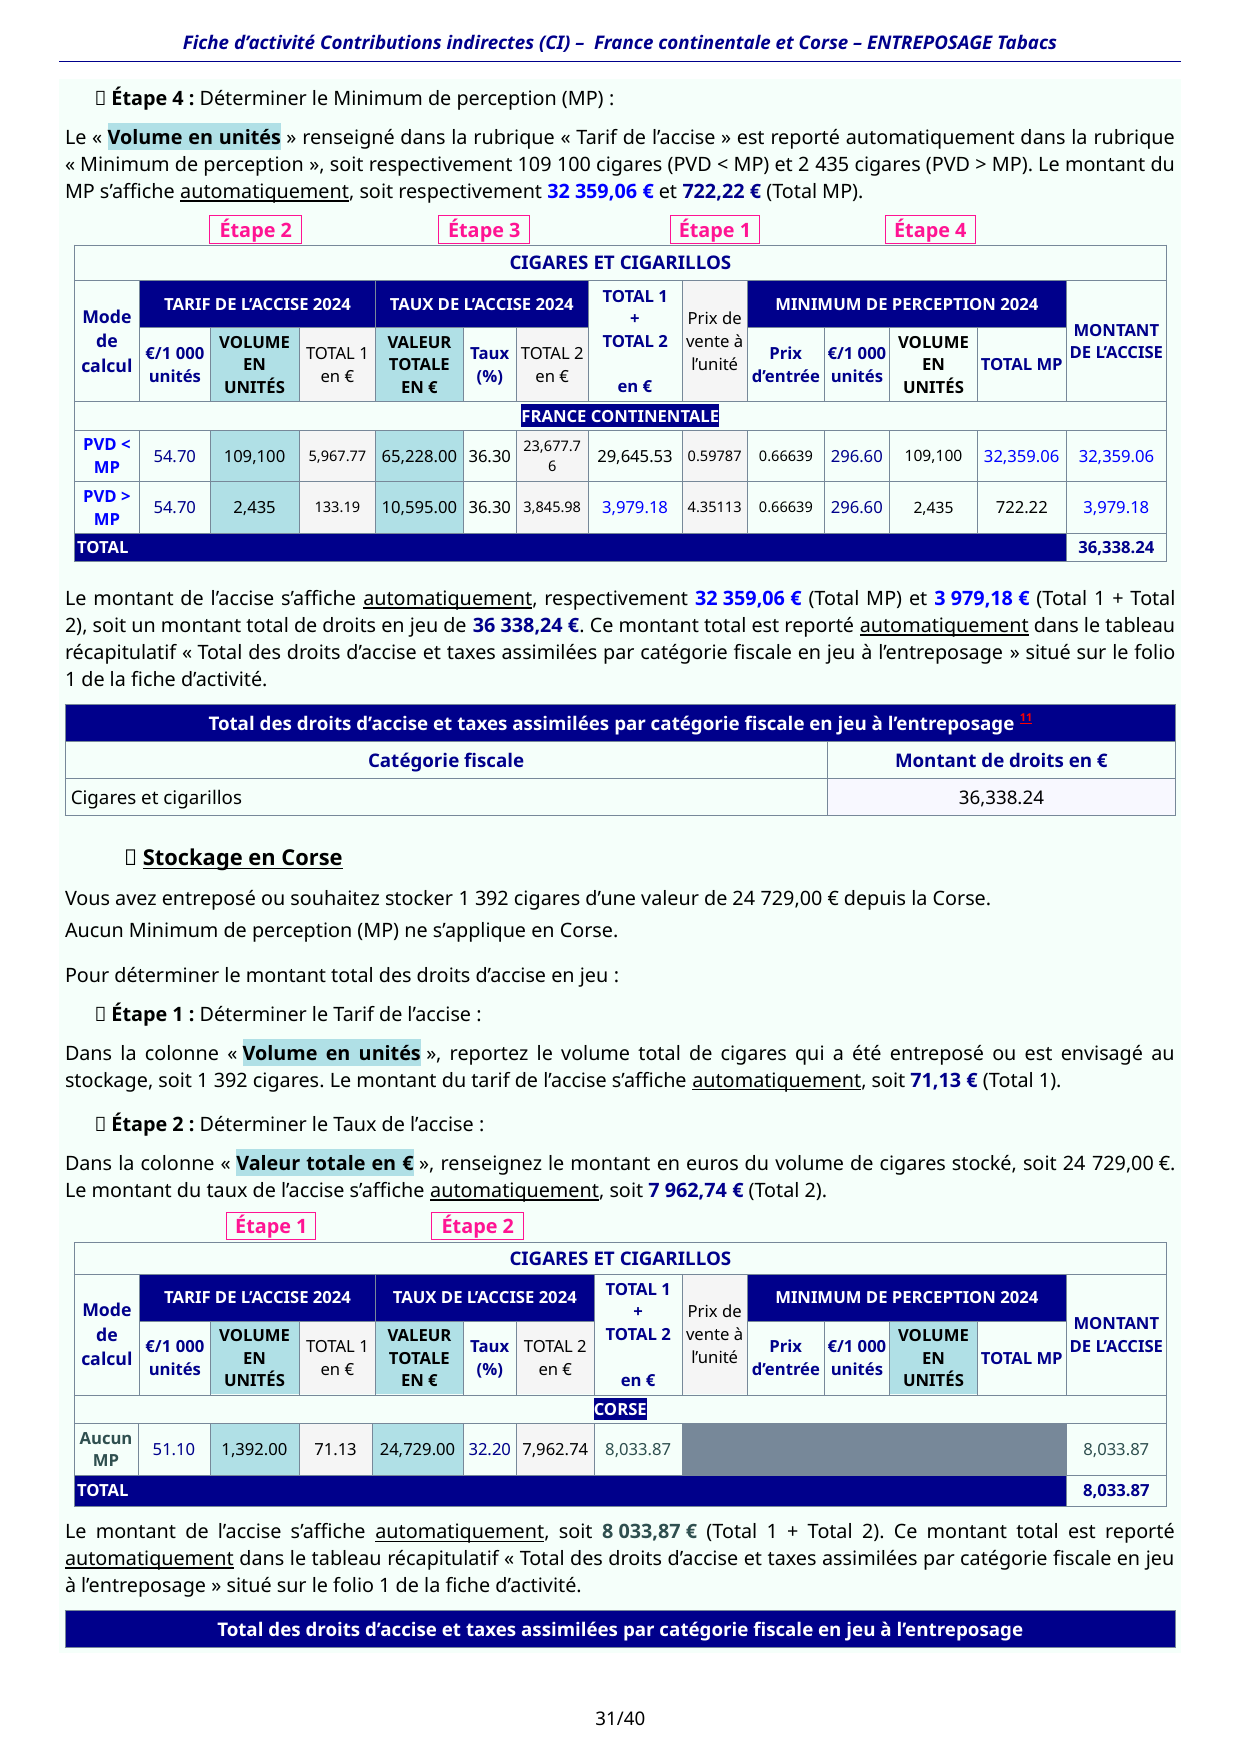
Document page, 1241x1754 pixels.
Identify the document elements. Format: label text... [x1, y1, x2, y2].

table_header Total des droits d’accise et taxes assimilées par catégorie fiscale en jeu à l’entreposage 11 [66, 705, 1175, 741]
table_cell 4,35113 [683, 482, 747, 533]
table_cell TOTAL 2 en € [517, 328, 588, 401]
table_cell 133,19 [300, 482, 375, 533]
table_cell 8 033,87 [1067, 1476, 1166, 1506]
table_cell 32 359,06 [1067, 431, 1166, 481]
table_cell Catégorie fiscale [66, 742, 827, 778]
table_cell 5 967,77 [300, 431, 375, 481]
table_cell 1 392,00 [211, 1424, 299, 1475]
table_cell VOLUME EN UNITÉS [211, 1322, 299, 1394]
table_cell MONTANT DE L’ACCISE [1067, 281, 1166, 401]
table_header CIGARES ET CIGARILLOS [75, 246, 1166, 280]
table_cell Taux (%) [464, 1322, 516, 1394]
table_cell €/1 000 unités [140, 1322, 210, 1394]
table_cell MINIMUM DE PERCEPTION 2024 [748, 281, 1066, 327]
table_cell Prix de vente à l’unité [683, 281, 747, 401]
table_cell 32,20 [464, 1424, 516, 1475]
table_cell FRANCE CONTINENTALE [75, 402, 1166, 430]
table_cell TOTAL MP [978, 1322, 1066, 1394]
table_cell TAUX DE L’ACCISE 2024 [376, 281, 588, 327]
table_cell Prix d’entrée [748, 328, 824, 401]
table_cell Prix d’entrée [748, 1322, 824, 1394]
table_cell Mode de calcul [75, 281, 139, 401]
table_cell 36,30 [464, 482, 516, 533]
table_cell VOLUME EN UNITÉS [890, 328, 977, 401]
table_cell [683, 1424, 882, 1475]
table_cell MONTANT DE L’ACCISE [1067, 1275, 1166, 1394]
table_cell 0,66639 [748, 431, 824, 481]
table_cell Taux (%) [464, 328, 516, 401]
table_cell 71,13 [300, 1424, 372, 1475]
table_cell 8 033,87 [595, 1424, 682, 1475]
table_cell 24 729,00 [373, 1424, 463, 1475]
table_cell 23 677,76 [517, 431, 588, 481]
table_cell 3 979,18 [589, 482, 682, 533]
table_cell 109 100 [211, 431, 299, 481]
table_cell VALEUR TOTALE EN € [376, 328, 463, 401]
table_header  Étape 4 : Déterminer le Minimum de perception (MP) : Le « Volume en unités » renseigné dans la rubrique « Tarif de l’accise » est reporté automatiquement dans la rubrique « Minimum de perception », soit respectivement 109 100 cigares (PVD < MP) et 2 435 cigares (PVD > MP). Le montant du MP s’affiche automatiquement, soit respectivement 32 359,06 € et 722,22 € (Total MP). Le montant de l’accise s’affiche automatiquement, respectivement 32 359,06 € (Total MP) et 3 979,18 € (Total 1 + Total 2), soit un montant total de droits en jeu de 36 338,24 €. Ce montant total est reporté automatiquement dans le tableau récapitulatif « Total des droits d’accise et taxes assimilées par catégorie fiscale en jeu à l’entreposage » situé sur le folio 1 de la fiche d’activité.  Stockage en Corse Vous avez entreposé ou souhaitez stocker 1 392 cigares d’une valeur de 24 729,00 € depuis la Corse. Aucun Minimum de perception (MP) ne s’applique en Corse. Pour déterminer le montant total des droits d’accise en jeu :  Étape 1 : Déterminer le Tarif de l’accise : Dans la colonne « Volume en unités », reportez le volume total de cigares qui a été entreposé ou est envisagé au stockage, soit 1 392 cigares. Le montant du tarif de l’accise s’affiche automatiquement, soit 71,13 € (Total 1).  Étape 2 : Déterminer le Taux de l’accise : Dans la colonne « Valeur totale en € », renseignez le montant en euros du volume de cigares stocké, soit 24 729,00 €. Le montant du taux de l’accise s’affiche automatiquement, soit 7 962,74 € (Total 2). Le montant de l’accise s’affiche automatiquement, soit 8 033,87 € (Total 1 + Total 2). Ce montant total est reporté automatiquement dans le tableau récapitulatif « Total des droits d’accise et taxes assimilées par catégorie fiscale en jeu à l’entreposage » situé sur le folio 1 de la fiche d’activité. [59, 79, 1181, 1653]
table_cell 8 033,87 [1067, 1424, 1166, 1475]
table_cell 2 435 [890, 482, 977, 533]
table_cell 2 435 [211, 482, 299, 533]
table_header Total des droits d’accise et taxes assimilées par catégorie fiscale en jeu à l’entreposage [66, 1611, 1175, 1647]
table_cell 36,30 [464, 431, 516, 481]
table_cell Prix de vente à l’unité [683, 1275, 747, 1394]
table_cell TARIF DE L’ACCISE 2024 [140, 1275, 375, 1321]
table_cell 51,10 [139, 1424, 210, 1475]
table_cell Aucun MP [75, 1424, 138, 1475]
table_cell €/1 000 unités [140, 328, 210, 401]
table_cell [883, 1424, 1066, 1475]
table_cell VOLUME EN UNITÉS [890, 1322, 977, 1394]
table_cell 54,70 [140, 431, 210, 481]
table_cell VOLUME EN UNITÉS [211, 328, 299, 401]
table_cell TOTAL 2 en € [517, 1322, 594, 1394]
table_cell TOTAL MP [978, 328, 1066, 401]
table_header CORSE [75, 1396, 1166, 1423]
table_cell VALEUR TOTALE EN € [376, 1322, 463, 1394]
table_cell 3 845,98 [517, 482, 588, 533]
table_cell €/1 000 unités [825, 1322, 889, 1394]
table_cell TAUX DE L’ACCISE 2024 [376, 1275, 594, 1321]
table_cell Montant de droits en € [828, 742, 1175, 778]
table_cell TOTAL 1 en € [300, 1322, 375, 1394]
table_cell PVD > MP [75, 482, 139, 533]
table_cell 109 100 [890, 431, 977, 481]
table_cell 722,22 [978, 482, 1066, 533]
table_cell €/1 000 unités [825, 328, 889, 401]
table_cell 7 962,74 [517, 1424, 594, 1475]
table_header 36 338,24 [1067, 534, 1166, 561]
table_cell MINIMUM DE PERCEPTION 2024 [748, 1275, 1066, 1321]
table_cell 32 359,06 [978, 431, 1066, 481]
table_cell TOTAL 1 + TOTAL 2 en € [589, 281, 682, 401]
table_cell TARIF DE L’ACCISE 2024 [140, 281, 375, 327]
table_cell Cigares et cigarillos [66, 779, 827, 815]
table_cell PVD < MP [75, 431, 139, 481]
table_header TOTAL [75, 534, 1066, 561]
table_cell 296,60 [825, 431, 889, 481]
table_cell Mode de calcul [75, 1275, 139, 1394]
table_cell 65 228,00 [376, 431, 463, 481]
table_cell TOTAL 1 en € [300, 328, 375, 401]
table_cell 10 595,00 [376, 482, 463, 533]
table_cell 54,70 [140, 482, 210, 533]
table_cell TOTAL 1 + TOTAL 2 en € [595, 1275, 682, 1394]
table_cell 296,60 [825, 482, 889, 533]
table_cell TOTAL [75, 1476, 1066, 1506]
table_cell 36 338,24 [828, 779, 1175, 815]
table_cell 0,59787 [683, 431, 747, 481]
table_cell 0,66639 [748, 482, 824, 533]
table_cell 29 645,53 [589, 431, 682, 481]
table_cell 3 979,18 [1067, 482, 1166, 533]
table_header CIGARES ET CIGARILLOS [75, 1243, 1166, 1274]
